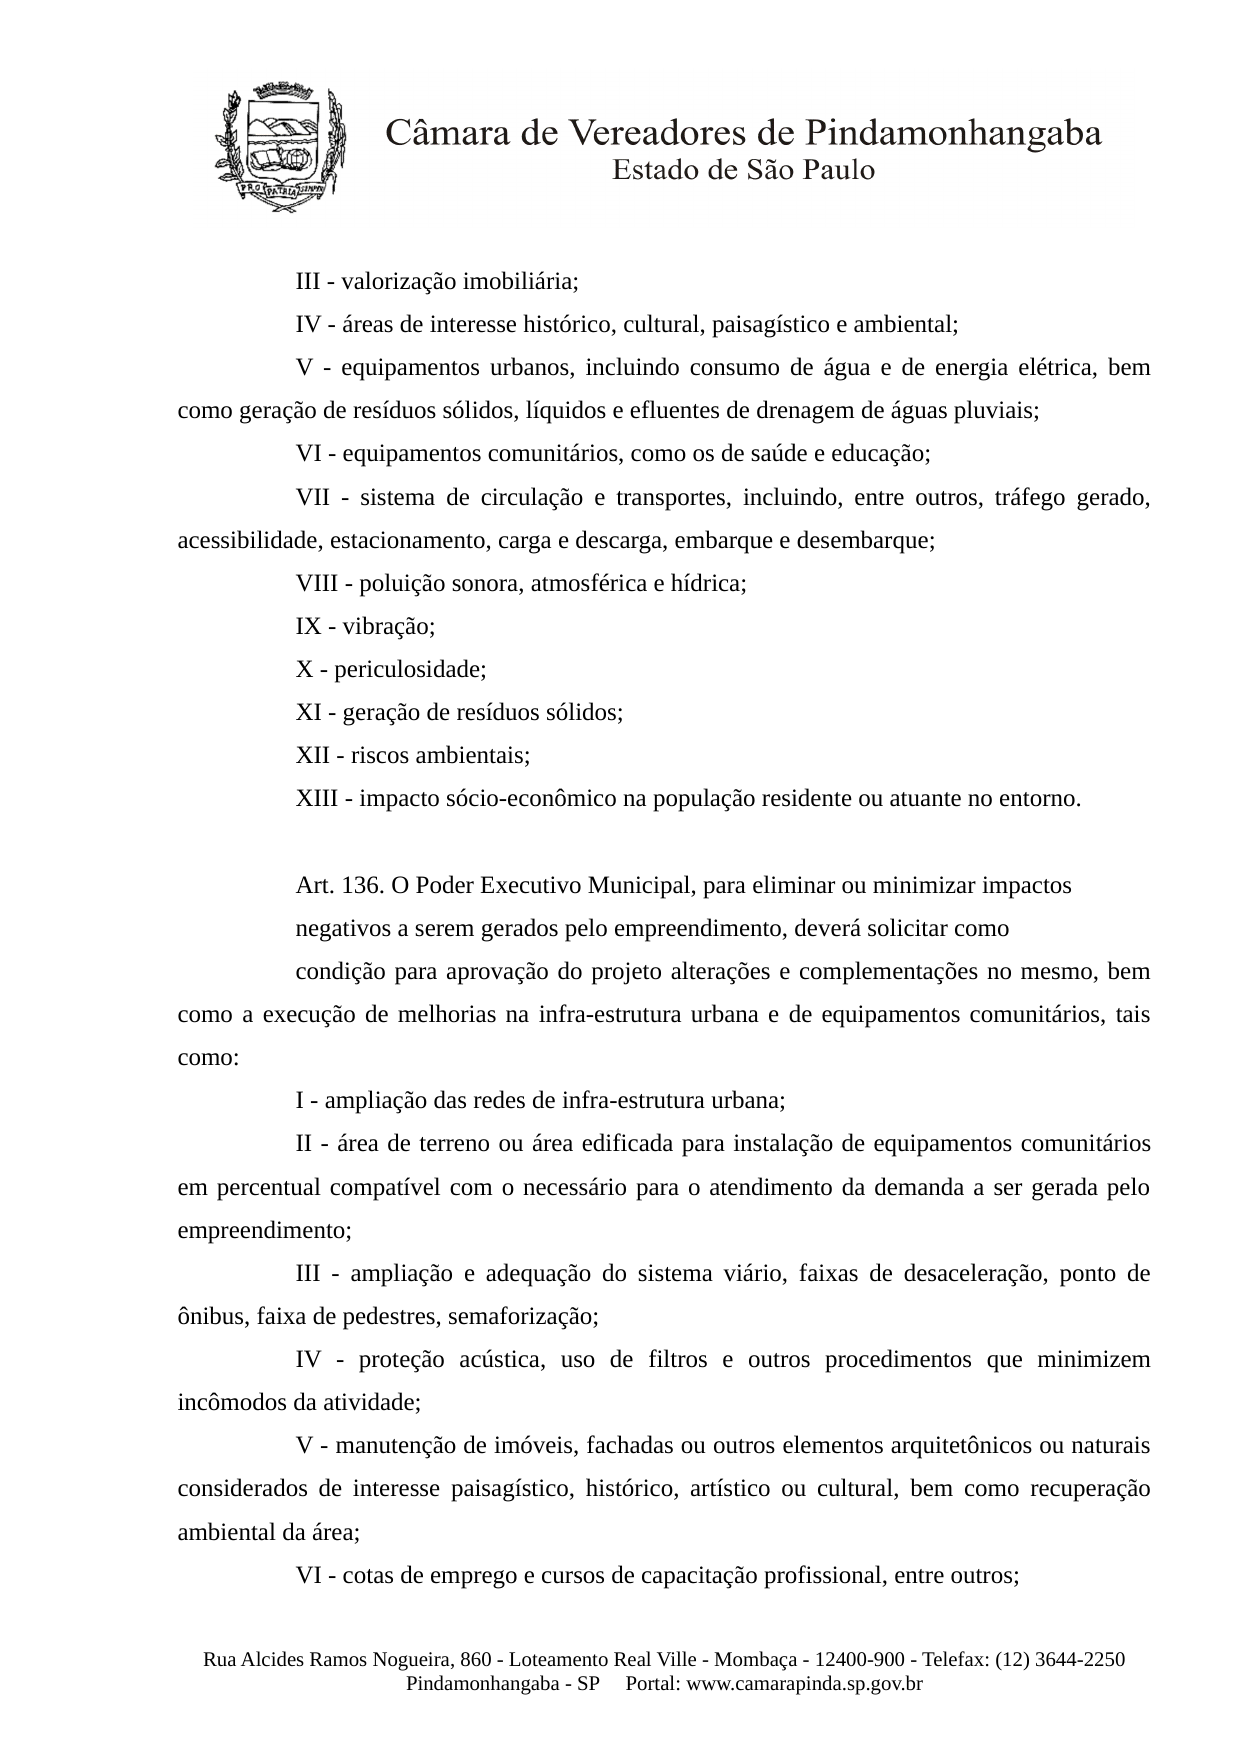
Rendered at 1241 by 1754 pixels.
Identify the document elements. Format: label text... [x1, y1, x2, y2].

text Art. 136. O Poder Executivo Municipal, para eliminar ou minimizar impactos [177, 870, 1152, 898]
text condição para aprovação do projeto alterações e complementações no mesmo, bem como a execução de melhorias na infra-estrutura urbana e de equipamentos comunitários, tais como: [177, 956, 1152, 1071]
text XII - riscos ambientais; [177, 740, 1152, 769]
text X - periculosidade; [177, 654, 1152, 683]
text III - ampliação e adequação do sistema viário, faixas de desaceleração, ponto de ônibus, faixa de pedestres, semaforização; [177, 1258, 1152, 1330]
text XIII - impacto sócio-econômico na população residente ou atuante no entorno. [177, 783, 1152, 812]
text VIII - poluição sonora, atmosférica e hídrica; [177, 568, 1152, 597]
text III - valorização imobiliária; [177, 266, 1152, 295]
text I - ampliação das redes de infra-estrutura urbana; [177, 1085, 1152, 1114]
text negativos a serem gerados pelo empreendimento, deverá solicitar como [177, 913, 1152, 942]
text V - equipamentos urbanos, incluindo consumo de água e de energia elétrica, bem como geração de resíduos sólidos, líquidos e efluentes de drenagem de águas pluviais; [177, 352, 1152, 424]
text V - manutenção de imóveis, fachadas ou outros elementos arquitetônicos ou naturais considerados de interesse paisagístico, histórico, artístico ou cultural, bem como recuperação ambiental da área; [177, 1430, 1152, 1545]
text VI - equipamentos comunitários, como os de saúde e educação; [177, 438, 1152, 467]
text II - área de terreno ou área edificada para instalação de equipamentos comunitários em percentual compatível com o necessário para o atendimento da demanda a ser gerada pelo empreendimento; [177, 1128, 1152, 1243]
text IX - vibração; [177, 611, 1152, 640]
text VII - sistema de circulação e transportes, incluindo, entre outros, tráfego gerado, acessibilidade, estacionamento, carga e descarga, embarque e desembarque; [177, 482, 1152, 553]
picture [193, 68, 1135, 228]
text IV - proteção acústica, uso de filtros e outros procedimentos que minimizem incômodos da atividade; [177, 1344, 1152, 1416]
text VI - cotas de emprego e cursos de capacitação profissional, entre outros; [177, 1560, 1152, 1588]
text XI - geração de resíduos sólidos; [177, 697, 1152, 726]
text IV - áreas de interesse histórico, cultural, paisagístico e ambiental; [177, 309, 1152, 338]
